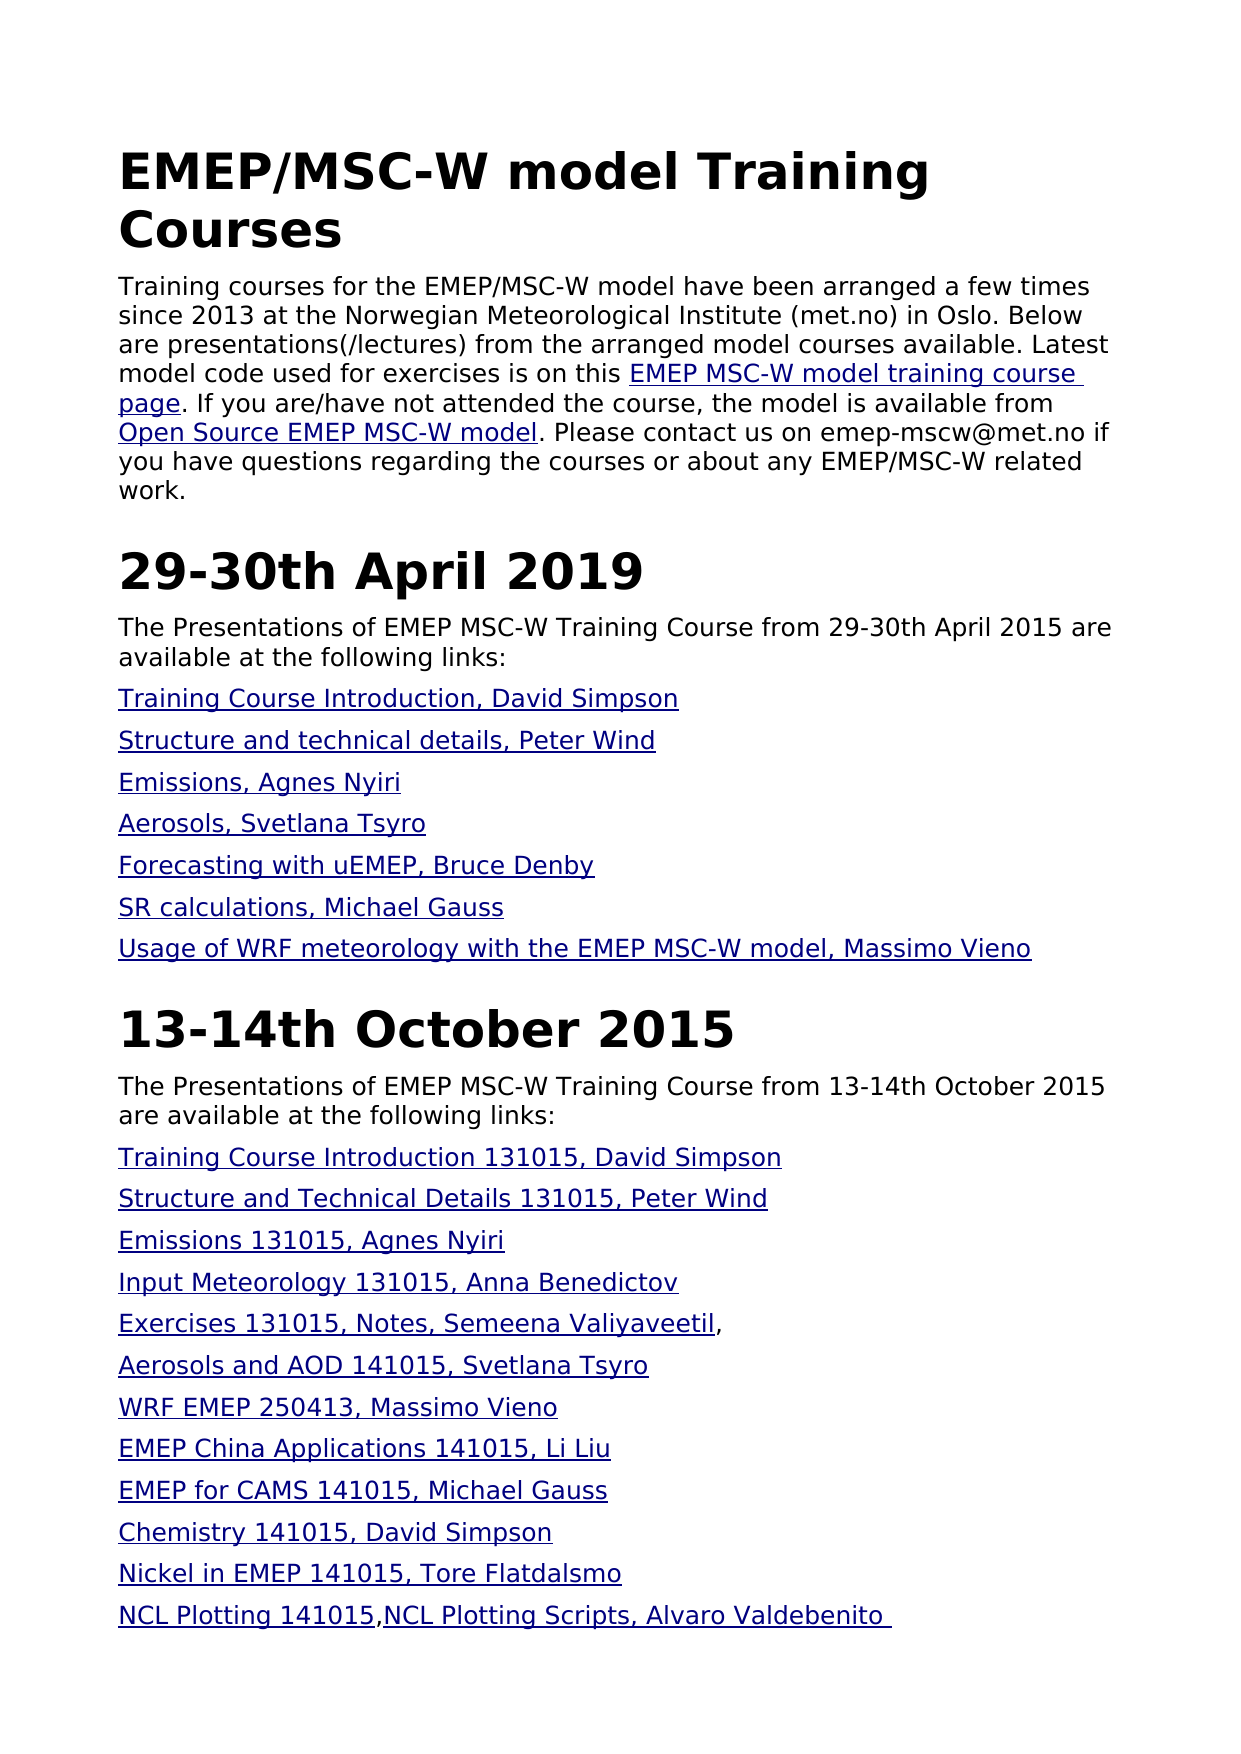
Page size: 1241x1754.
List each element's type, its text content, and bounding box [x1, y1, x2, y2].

text Usage of WRF meteorology with the EMEP MSC-W model, Massimo Vieno [118, 934, 1122, 964]
subtitle EMEP/MSC-W model Training Courses [118, 143, 1122, 259]
text Chemistry 141015, David Simpson [118, 1518, 1122, 1547]
subtitle 13-14th October 2015 [118, 1001, 1122, 1059]
text Nickel in EMEP 141015, Tore Flatdalsmo [118, 1559, 1122, 1588]
text Emissions 131015, Agnes Nyiri [118, 1226, 1122, 1255]
subtitle 29-30th April 2019 [118, 543, 1122, 601]
text Structure and technical details, Peter Wind [118, 726, 1122, 755]
text Exercises 131015, Notes, Semeena Valiyaveetil, [118, 1309, 1122, 1338]
text Emissions, Agnes Nyiri [118, 768, 1122, 797]
text Input Meteorology 131015, Anna Benedictov [118, 1268, 1122, 1297]
text Aerosols, Svetlana Tsyro [118, 809, 1122, 839]
text SR calculations, Michael Gauss [118, 893, 1122, 922]
text Aerosols and AOD 141015, Svetlana Tsyro [118, 1351, 1122, 1380]
text EMEP China Applications 141015, Li Liu [118, 1434, 1122, 1463]
text Training Course Introduction, David Simpson [118, 684, 1122, 714]
text The Presentations of EMEP MSC-W Training Course from 13-14th October 2015 are available at the following links: [118, 1072, 1122, 1130]
text Training courses for the EMEP/MSC-W model have been arranged a few times since 2013 at the Norwegian Meteorological Institute (met.no) in Oslo. Below are presentations(/lectures) from the arranged model courses available. Latest model code used for exercises is on this EMEP MSC-W model training course page. If you are/have not attended the course, the model is available from Open Source EMEP MSC-W model. Please contact us on emep-mscw@met.no if you have questions regarding the courses or about any EMEP/MSC-W related work. [118, 272, 1122, 505]
text EMEP for CAMS 141015, Michael Gauss [118, 1476, 1122, 1505]
text The Presentations of EMEP MSC-W Training Course from 29-30th April 2015 are available at the following links: [118, 614, 1122, 672]
text NCL Plotting 141015,NCL Plotting Scripts, Alvaro Valdebenito [118, 1601, 1122, 1630]
text WRF EMEP 250413, Massimo Vieno [118, 1393, 1122, 1422]
text Structure and Technical Details 131015, Peter Wind [118, 1184, 1122, 1213]
text Forecasting with uEMEP, Bruce Denby [118, 851, 1122, 880]
text Training Course Introduction 131015, David Simpson [118, 1143, 1122, 1172]
